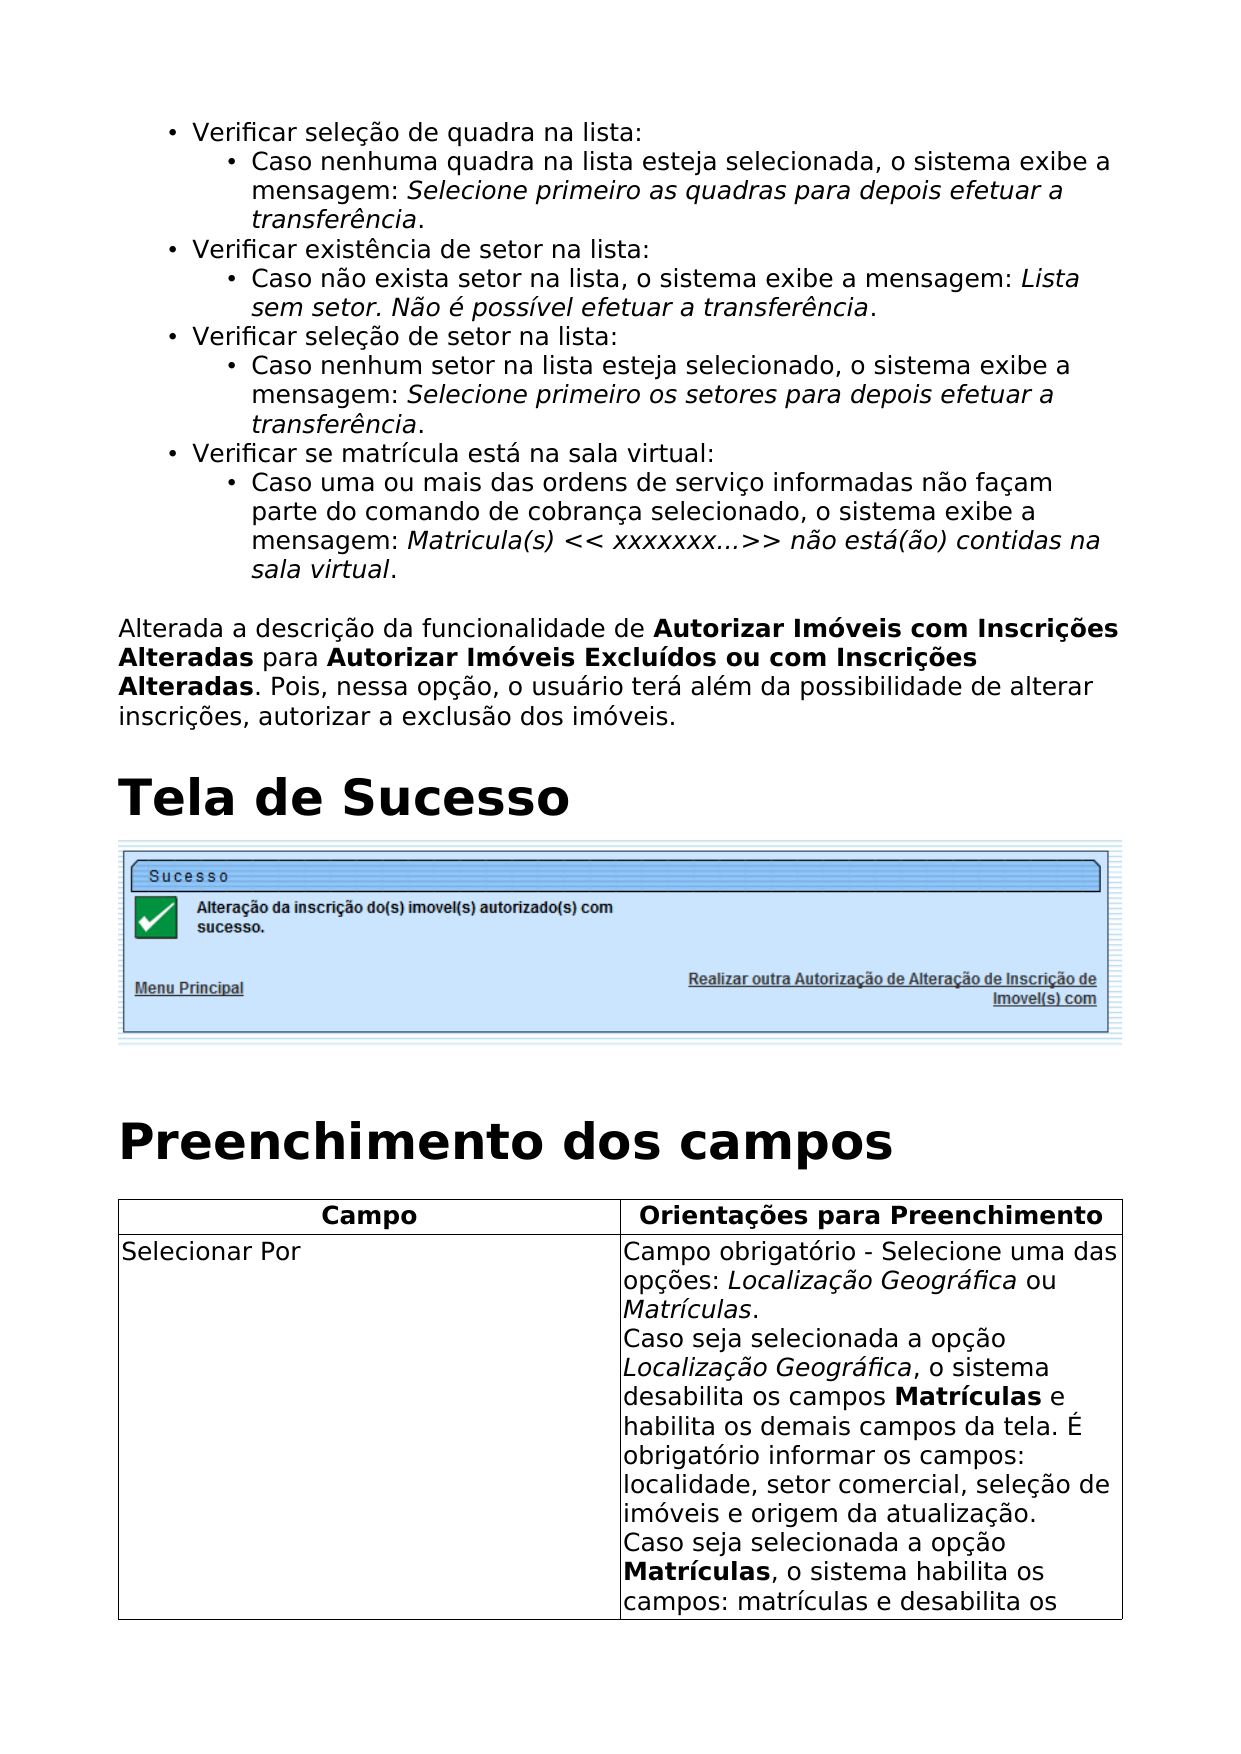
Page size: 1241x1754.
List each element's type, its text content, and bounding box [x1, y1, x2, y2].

table_header Campo [119, 1200, 620, 1234]
list Caso nenhuma quadra na lista esteja selecionada, o sistema exibe a mensagem: Selecione primeiro as quadras para depois efetuar a transferência. [236, 147, 1122, 235]
table_cell Campo obrigatório - Selecione uma das opções: Localização Geográfica ou Matrículas. Caso seja selecionada a opção Localização Geográfica, o sistema desabilita os campos Matrículas e habilita os demais campos da tela. É obrigatório informar os campos: localidade, setor comercial, seleção de imóveis e origem da atualização. Caso seja selecionada a opção Matrículas, o sistema habilita os campos: matrículas e desabilita os [621, 1235, 1122, 1619]
list Caso uma ou mais das ordens de serviço informadas não façam parte do comando de cobrança selecionado, o sistema exibe a mensagem: Matricula(s) << xxxxxxx...>> não está(ão) contidas na sala virtual. [236, 468, 1122, 585]
subtitle Tela de Sucesso [118, 768, 1122, 827]
list Verificar se matrícula está na sala virtual: [177, 439, 1122, 468]
list Verificar seleção de setor na lista: [177, 322, 1122, 351]
table_header Orientações para Preenchimento [621, 1200, 1122, 1234]
list Verificar seleção de quadra na lista: [177, 118, 1122, 147]
list Caso nenhum setor na lista esteja selecionado, o sistema exibe a mensagem: Selecione primeiro os setores para depois efetuar a transferência. [236, 351, 1122, 439]
subtitle Preenchimento dos campos [118, 1113, 1122, 1171]
picture [118, 839, 1123, 1047]
list Verificar existência de setor na lista: [177, 235, 1122, 264]
table_cell Selecionar Por [119, 1235, 620, 1619]
list Caso não exista setor na lista, o sistema exibe a mensagem: Lista sem setor. Não é possível efetuar a transferência. [236, 264, 1122, 322]
text Alterada a descrição da funcionalidade de Autorizar Imóveis com Inscrições Alteradas para Autorizar Imóveis Excluídos ou com Inscrições Alteradas. Pois, nessa opção, o usuário terá além da possibilidade de alterar inscrições, autorizar a exclusão dos imóveis. [118, 614, 1122, 731]
